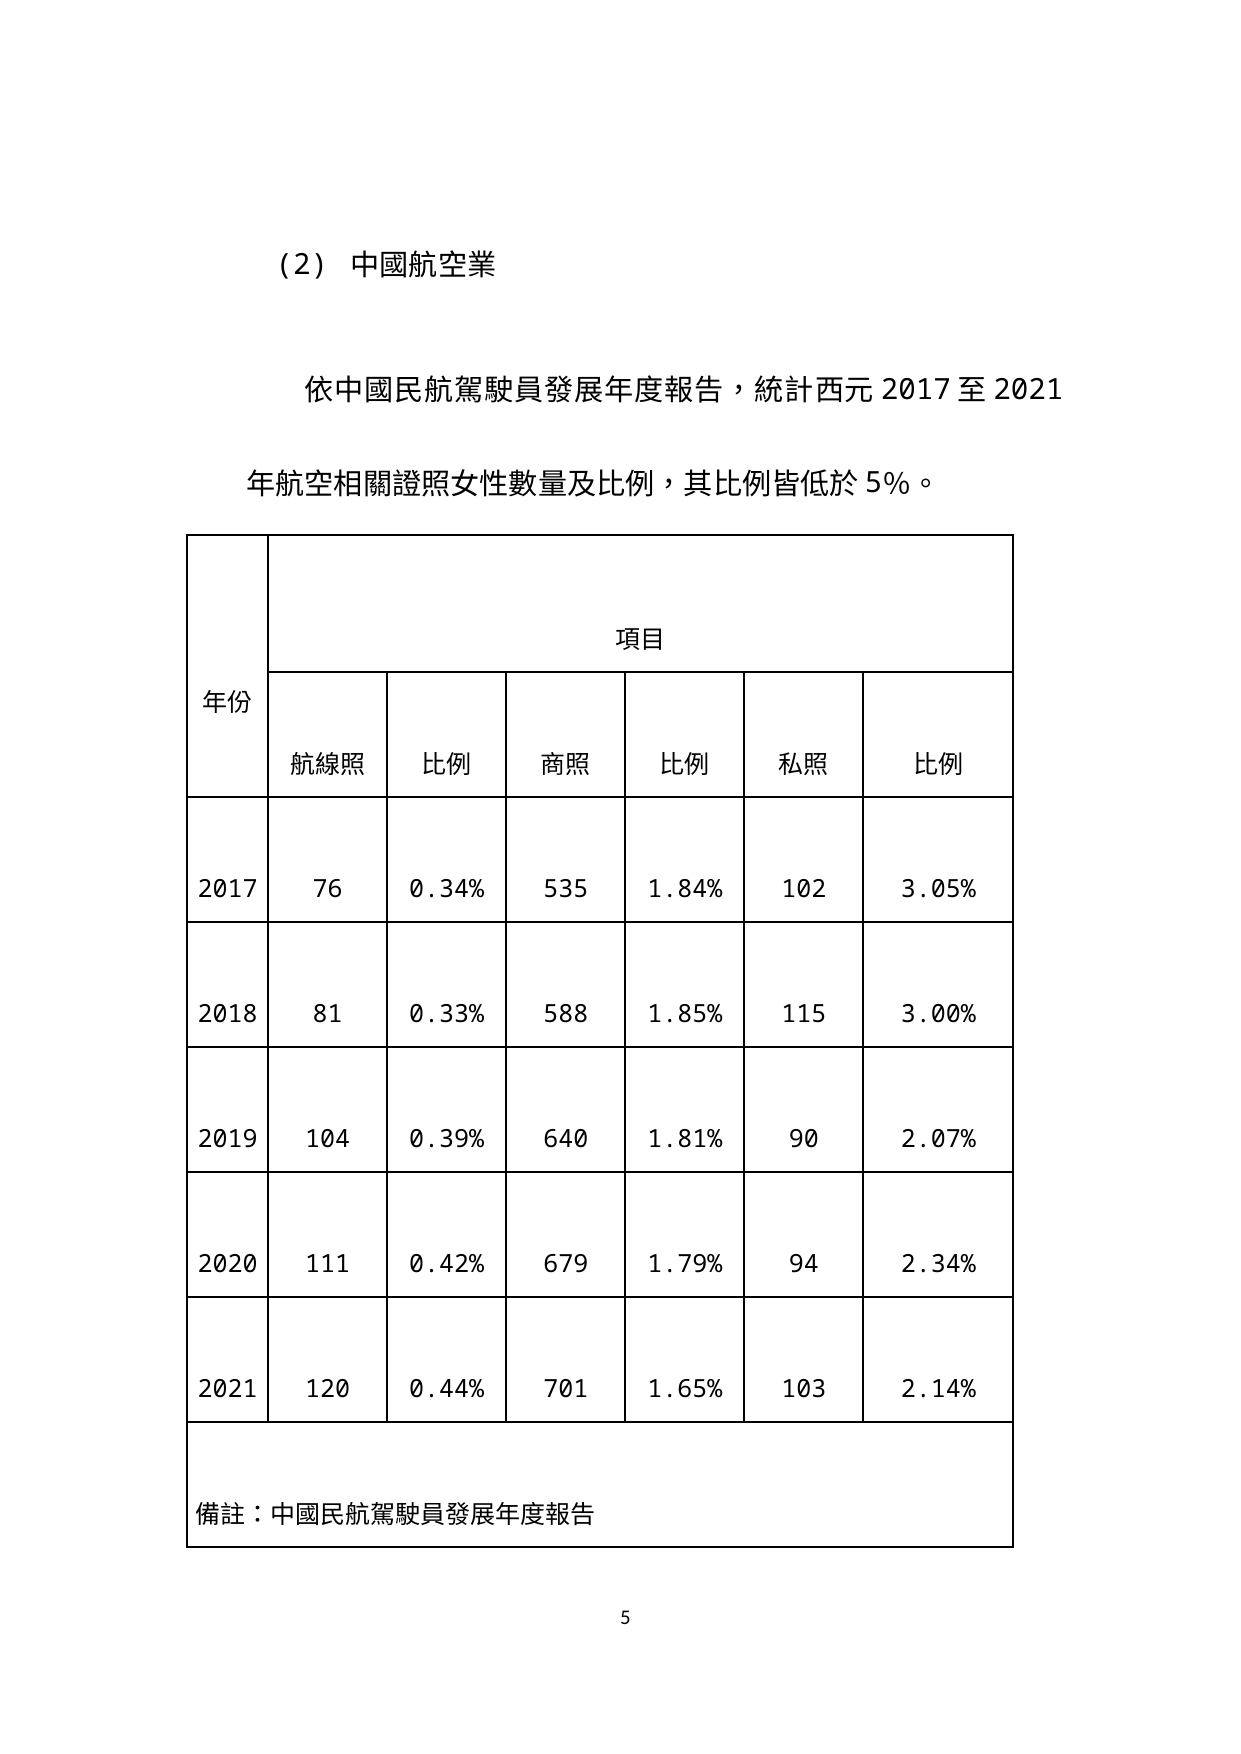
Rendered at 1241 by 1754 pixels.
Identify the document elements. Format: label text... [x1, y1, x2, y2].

table_cell 0.44% [388, 1298, 505, 1421]
table_header 年份 [188, 536, 267, 796]
table_cell 94 [745, 1173, 862, 1296]
table_cell 2020 [188, 1173, 267, 1296]
table_cell 701 [507, 1298, 624, 1421]
table_cell 0.39% [388, 1048, 505, 1171]
table_cell 備註：中國民航駕駛員發展年度報告 [188, 1423, 1012, 1546]
table_cell 航線照 [269, 673, 386, 796]
table_cell 679 [507, 1173, 624, 1296]
table_header 項目 [269, 536, 1012, 671]
table_cell 2019 [188, 1048, 267, 1171]
table_cell 103 [745, 1298, 862, 1421]
table_cell 2021 [188, 1298, 267, 1421]
table_cell 2.14% [864, 1298, 1012, 1421]
table_cell 81 [269, 923, 386, 1046]
table_cell 588 [507, 923, 624, 1046]
table_cell 104 [269, 1048, 386, 1171]
table_cell 比例 [388, 673, 505, 796]
table_cell 3.05% [864, 798, 1012, 921]
table_cell 1.65% [626, 1298, 743, 1421]
table_cell 3.00% [864, 923, 1012, 1046]
table_cell 111 [269, 1173, 386, 1296]
table_cell 1.84% [626, 798, 743, 921]
table_cell 0.34% [388, 798, 505, 921]
table_cell 1.85% [626, 923, 743, 1046]
list 中國航空業 [275, 221, 1063, 284]
table_cell 535 [507, 798, 624, 921]
table_cell 0.42% [388, 1173, 505, 1296]
text 依中國民航駕駛員發展年度報告，統計西元2017至2021年航空相關證照女性數量及比例，其比例皆低於5％。 [246, 346, 1063, 502]
table_cell 1.81% [626, 1048, 743, 1171]
table_cell 115 [745, 923, 862, 1046]
table_cell 2018 [188, 923, 267, 1046]
table_cell 比例 [626, 673, 743, 796]
table_cell 1.79% [626, 1173, 743, 1296]
table_cell 0.33% [388, 923, 505, 1046]
table_cell 2.07% [864, 1048, 1012, 1171]
table_cell 商照 [507, 673, 624, 796]
table_cell 640 [507, 1048, 624, 1171]
table_cell 2.34% [864, 1173, 1012, 1296]
table_cell 76 [269, 798, 386, 921]
table_cell 102 [745, 798, 862, 921]
table_cell 比例 [864, 673, 1012, 796]
table_cell 120 [269, 1298, 386, 1421]
table_cell 2017 [188, 798, 267, 921]
table_cell 90 [745, 1048, 862, 1171]
table_cell 私照 [745, 673, 862, 796]
